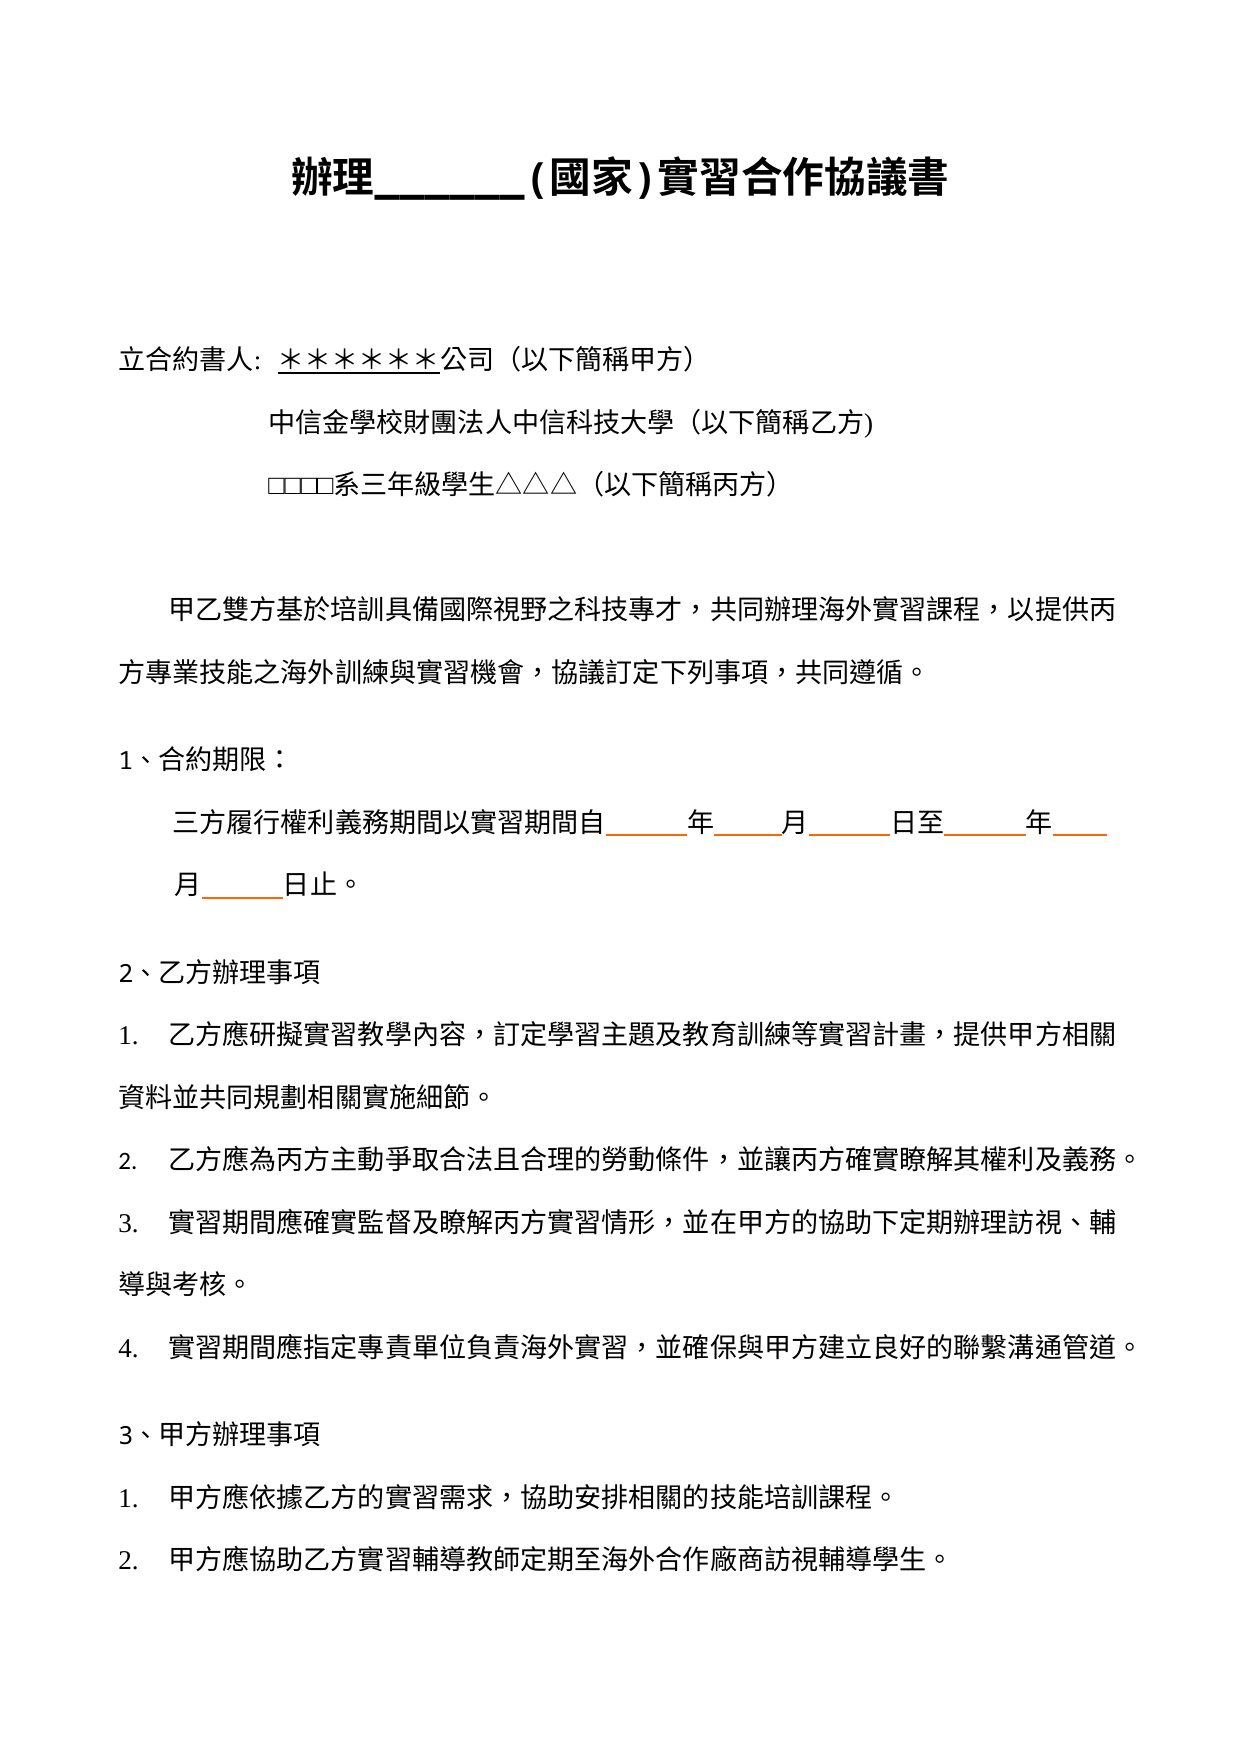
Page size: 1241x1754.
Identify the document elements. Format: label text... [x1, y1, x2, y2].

list 合約期限： [118, 716, 1119, 779]
list 乙方辦理事項 [118, 929, 1119, 991]
list 乙方應研擬實習教學內容，訂定學習主題及教育訓練等實習計畫，提供甲方相關資料並共同規劃相關實施細節。 [118, 991, 1119, 1116]
list 實習期間應指定專責單位負責海外實習，並確保與甲方建立良好的聯繫溝通管道。 [118, 1304, 1119, 1366]
text □□□□系三年級學生△△△（以下簡稱丙方） [218, 441, 1022, 504]
list 乙方應為丙方主動爭取合法且合理的勞動條件，並讓丙方確實瞭解其權利及義務。 [118, 1116, 1119, 1179]
text 甲乙雙方基於培訓具備國際視野之科技專才，共同辦理海外實習課程，以提供丙方專業技能之海外訓練與實習機會，協議訂定下列事項，共同遵循。 [118, 566, 1119, 691]
list 甲方辦理事項 [118, 1391, 1119, 1454]
text 三方履行權利義務期間以實習期間自 年 月 日至 年 月 日止。 [118, 779, 1119, 904]
text 中信金學校財團法人中信科技大學（以下簡稱乙方) [218, 379, 1022, 441]
subtitle 辦理______(國家)實習合作協議書 [118, 133, 1122, 195]
list 實習期間應確實監督及瞭解丙方實習情形，並在甲方的協助下定期辦理訪視、輔導與考核。 [118, 1179, 1119, 1304]
list 甲方應協助乙方實習輔導教師定期至海外合作廠商訪視輔導學生。 [118, 1516, 1119, 1579]
text 立合約書人: ＊＊＊＊＊＊公司（以下簡稱甲方） [118, 316, 1022, 379]
list 甲方應依據乙方的實習需求，協助安排相關的技能培訓課程。 [118, 1454, 1119, 1516]
